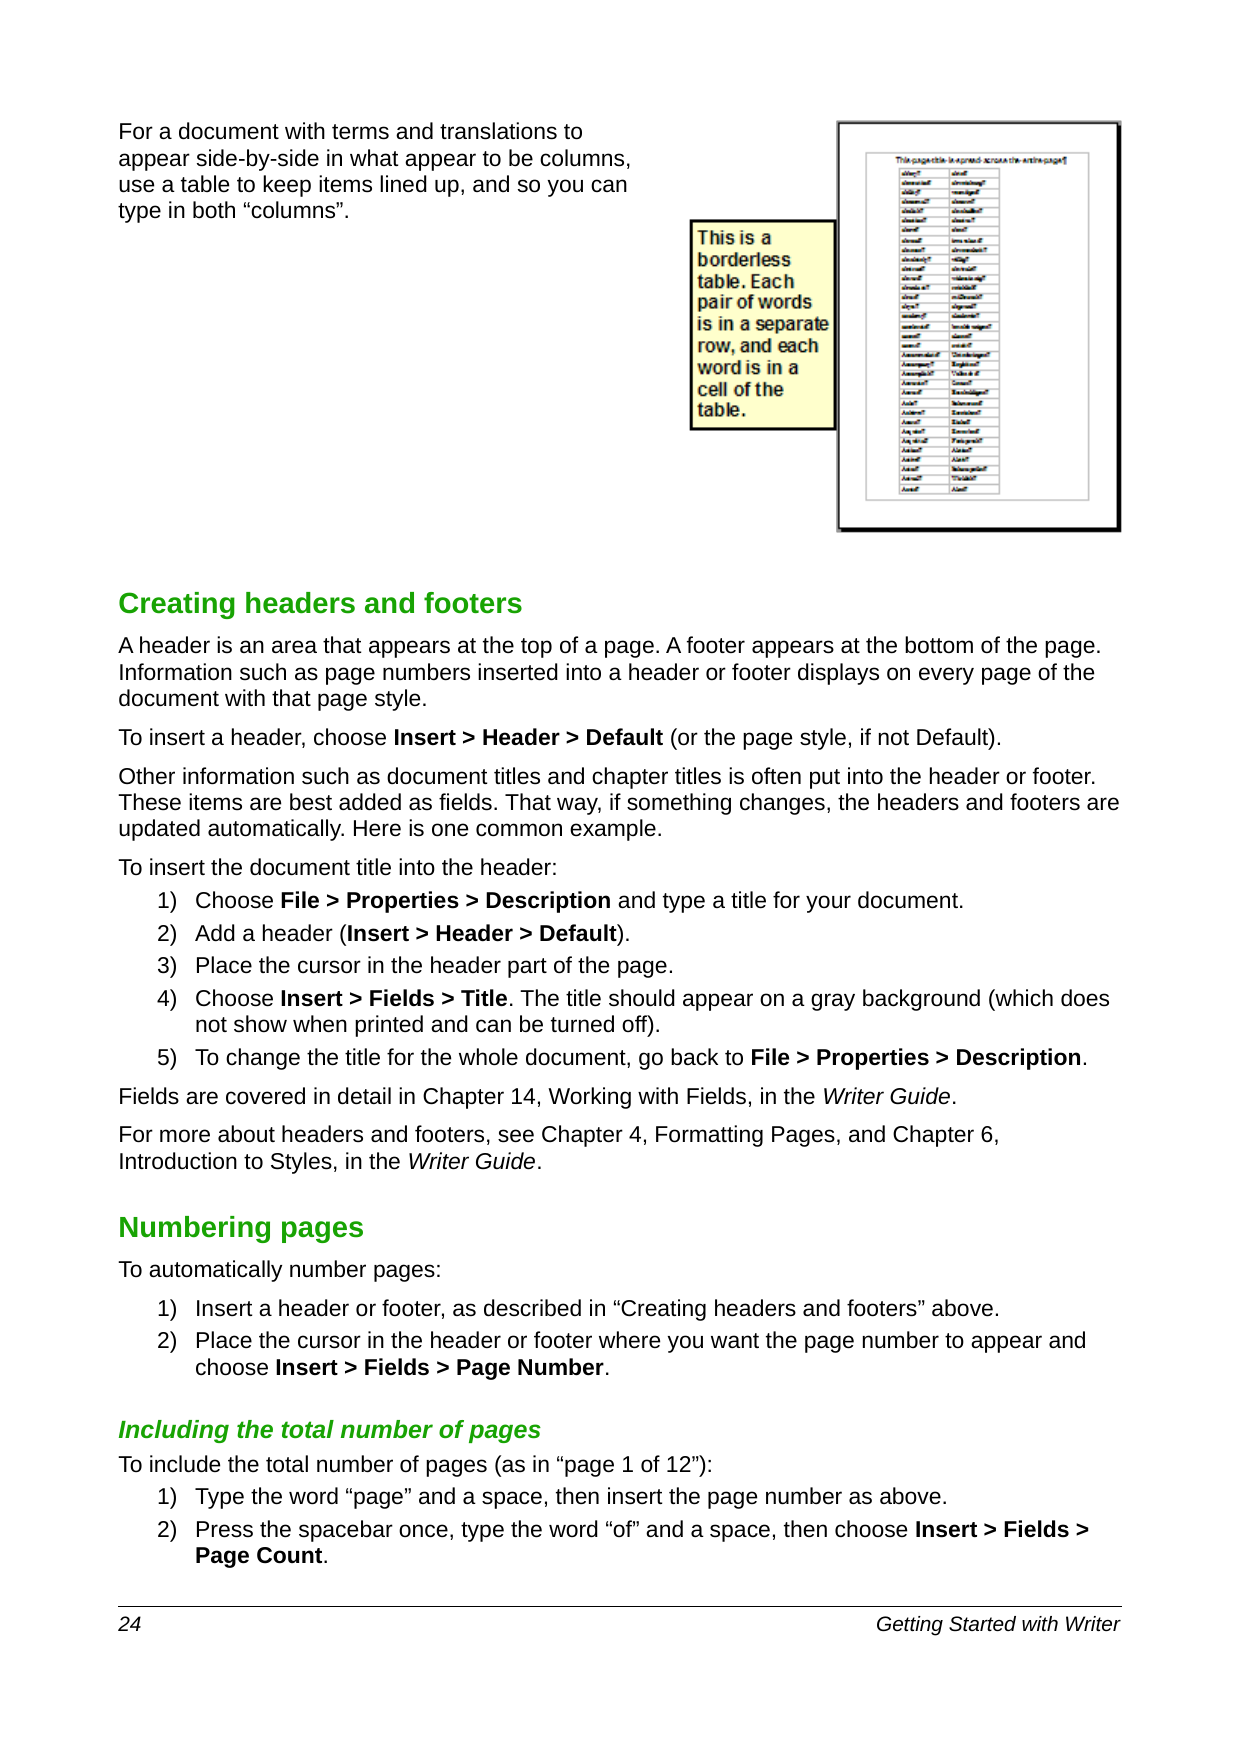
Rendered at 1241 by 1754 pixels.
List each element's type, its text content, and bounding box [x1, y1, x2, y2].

text Other information such as document titles and chapter titles is often put into the header or footer. These items are best added as fields. That way, if something changes, the headers and footers are updated automatically. Here is one common example. [118, 763, 1122, 842]
list Insert a header or footer, as described in “Creating headers and footers” above. [177, 1294, 1122, 1321]
subtitle Including the total number of pages [118, 1415, 1122, 1444]
list To include the total number of pages (as in “page 1 of 12”): [118, 1451, 1122, 1477]
list Type the word “page” and a space, then insert the page number as above. [177, 1483, 1122, 1510]
list Add a header (Insert > Header > Default). [177, 919, 1122, 946]
list Choose Insert > Fields > Title. The title should appear on a gray background (which does not show when printed and can be turned off). [177, 985, 1122, 1037]
list Place the cursor in the header or footer where you want the page number to appear and choose Insert > Fields > Page Number. [177, 1327, 1122, 1380]
text For more about headers and footers, see Chapter 4, Formatting Pages, and Chapter 6, Introduction to Styles, in the Writer Guide. [118, 1121, 1122, 1174]
subtitle Numbering pages [118, 1210, 1122, 1243]
subtitle Creating headers and footers [118, 586, 1122, 620]
text A header is an area that appears at the top of a page. A footer appears at the bottom of the page. Information such as page numbers inserted into a header or footer displays on every page of the document with that page style. [118, 632, 1122, 711]
picture [687, 118, 1126, 534]
text To automatically number pages: [118, 1256, 1122, 1282]
list Place the cursor in the header part of the page. [177, 952, 1122, 978]
table_cell [651, 118, 1126, 563]
text Fields are covered in detail in Chapter 14, Working with Fields, in the Writer Guide. [118, 1083, 1122, 1109]
list To change the title for the whole document, go back to File > Properties > Description. [177, 1044, 1122, 1070]
list Press the spacebar once, type the word “of” and a space, then choose Insert > Fields > Page Count. [177, 1516, 1122, 1569]
list Choose File > Properties > Description and type a title for your document. [177, 887, 1122, 913]
list To insert the document title into the header: [118, 854, 1122, 881]
text To insert a header, choose Insert > Header > Default (or the page style, if not Default). [118, 724, 1122, 750]
table_cell For a document with terms and translations to appear side-by-side in what appear to be columns, use a table to keep items lined up, and so you can type in both “columns”. [118, 118, 651, 563]
